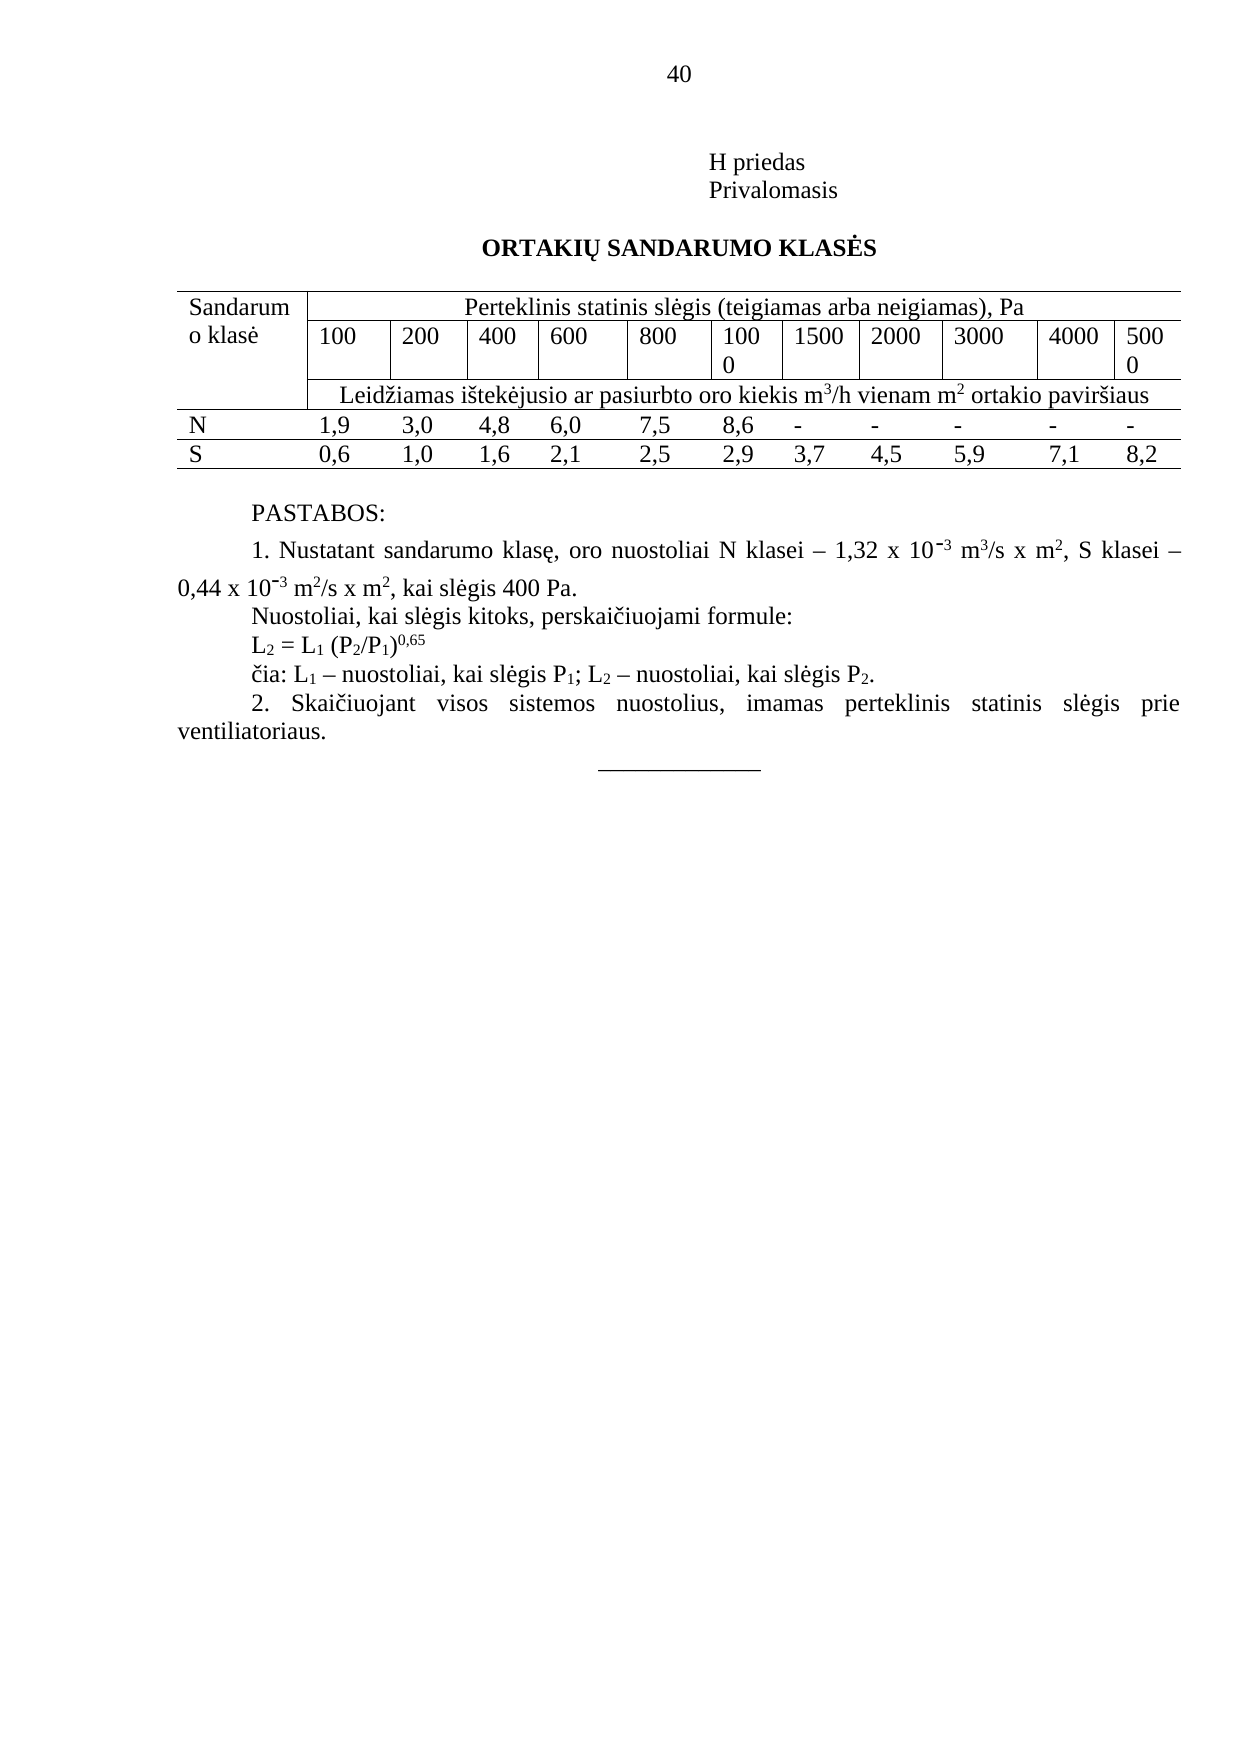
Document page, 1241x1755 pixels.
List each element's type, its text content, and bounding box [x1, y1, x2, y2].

table_cell 3,0 [390, 410, 467, 438]
table_cell - [859, 410, 942, 438]
table_cell 3000 [943, 321, 1037, 379]
table_cell 1,0 [390, 440, 467, 468]
table_cell 800 [628, 321, 711, 379]
table_cell 6,0 [539, 410, 628, 438]
text PASTABOS: [177, 498, 1181, 527]
table_cell 200 [391, 321, 467, 379]
table_cell Leidžiamas ištekėjusio ar pasiurbto oro kiekis m3/h vienam m2 ortakio paviršiaus [308, 380, 1181, 409]
table_cell 8,6 [711, 410, 782, 438]
table_cell - [1115, 410, 1181, 438]
table_cell 4,8 [468, 410, 539, 438]
table_cell 100 [308, 321, 390, 379]
table_cell N [177, 410, 307, 438]
text H priedas [177, 147, 1181, 176]
table_cell 1,6 [468, 440, 539, 468]
table_cell - [782, 410, 859, 438]
table_cell 4000 [1038, 321, 1114, 379]
table_cell 5000 [1115, 321, 1181, 379]
text Nuostoliai, kai slėgis kitoks, perskaičiuojami formule: [177, 601, 1181, 630]
table_cell 0,6 [307, 440, 390, 468]
table_cell - [943, 410, 1037, 438]
table_cell 5,9 [943, 440, 1037, 468]
table_cell 7,1 [1038, 440, 1115, 468]
text Privalomasis [177, 176, 1181, 204]
text čia: L1 – nuostoliai, kai slėgis P1; L2 – nuostoliai, kai slėgis P2. [177, 659, 1181, 688]
table_cell 7,5 [628, 410, 711, 438]
text Ortakių sandarumo klasės [177, 233, 1181, 262]
table_header Sandarumo klasė [177, 292, 307, 409]
text 1. Nustatant sandarumo klasę, oro nuostoliai N klasei – 1,32 x 10-3 m3/s x m2, S klasei – 0,44 x 10-3 m2/s x m2, kai slėgis 400 Pa. [177, 527, 1181, 601]
text _____________ [177, 745, 1181, 774]
table_cell 1,9 [307, 410, 390, 438]
text L2 = L1 (P2/P1)0,65 [177, 630, 1181, 659]
table_cell 2,9 [711, 440, 782, 468]
table_cell 4,5 [859, 440, 942, 468]
table_cell 1500 [783, 321, 859, 379]
table_cell S [177, 440, 307, 468]
table_cell 600 [539, 321, 627, 379]
text 2. Skaičiuojant visos sistemos nuostolius, imamas perteklinis statinis slėgis prie ventiliatoriaus. [177, 688, 1181, 745]
table_cell 400 [468, 321, 538, 379]
table_cell - [1038, 410, 1115, 438]
table_header Perteklinis statinis slėgis (teigiamas arba neigiamas), Pa [308, 292, 1181, 320]
table_cell 1000 [712, 321, 782, 379]
table_cell 3,7 [782, 440, 859, 468]
table_cell 2000 [860, 321, 942, 379]
table_cell 2,5 [628, 440, 711, 468]
table_cell 8,2 [1115, 440, 1181, 468]
table_cell 2,1 [539, 440, 628, 468]
